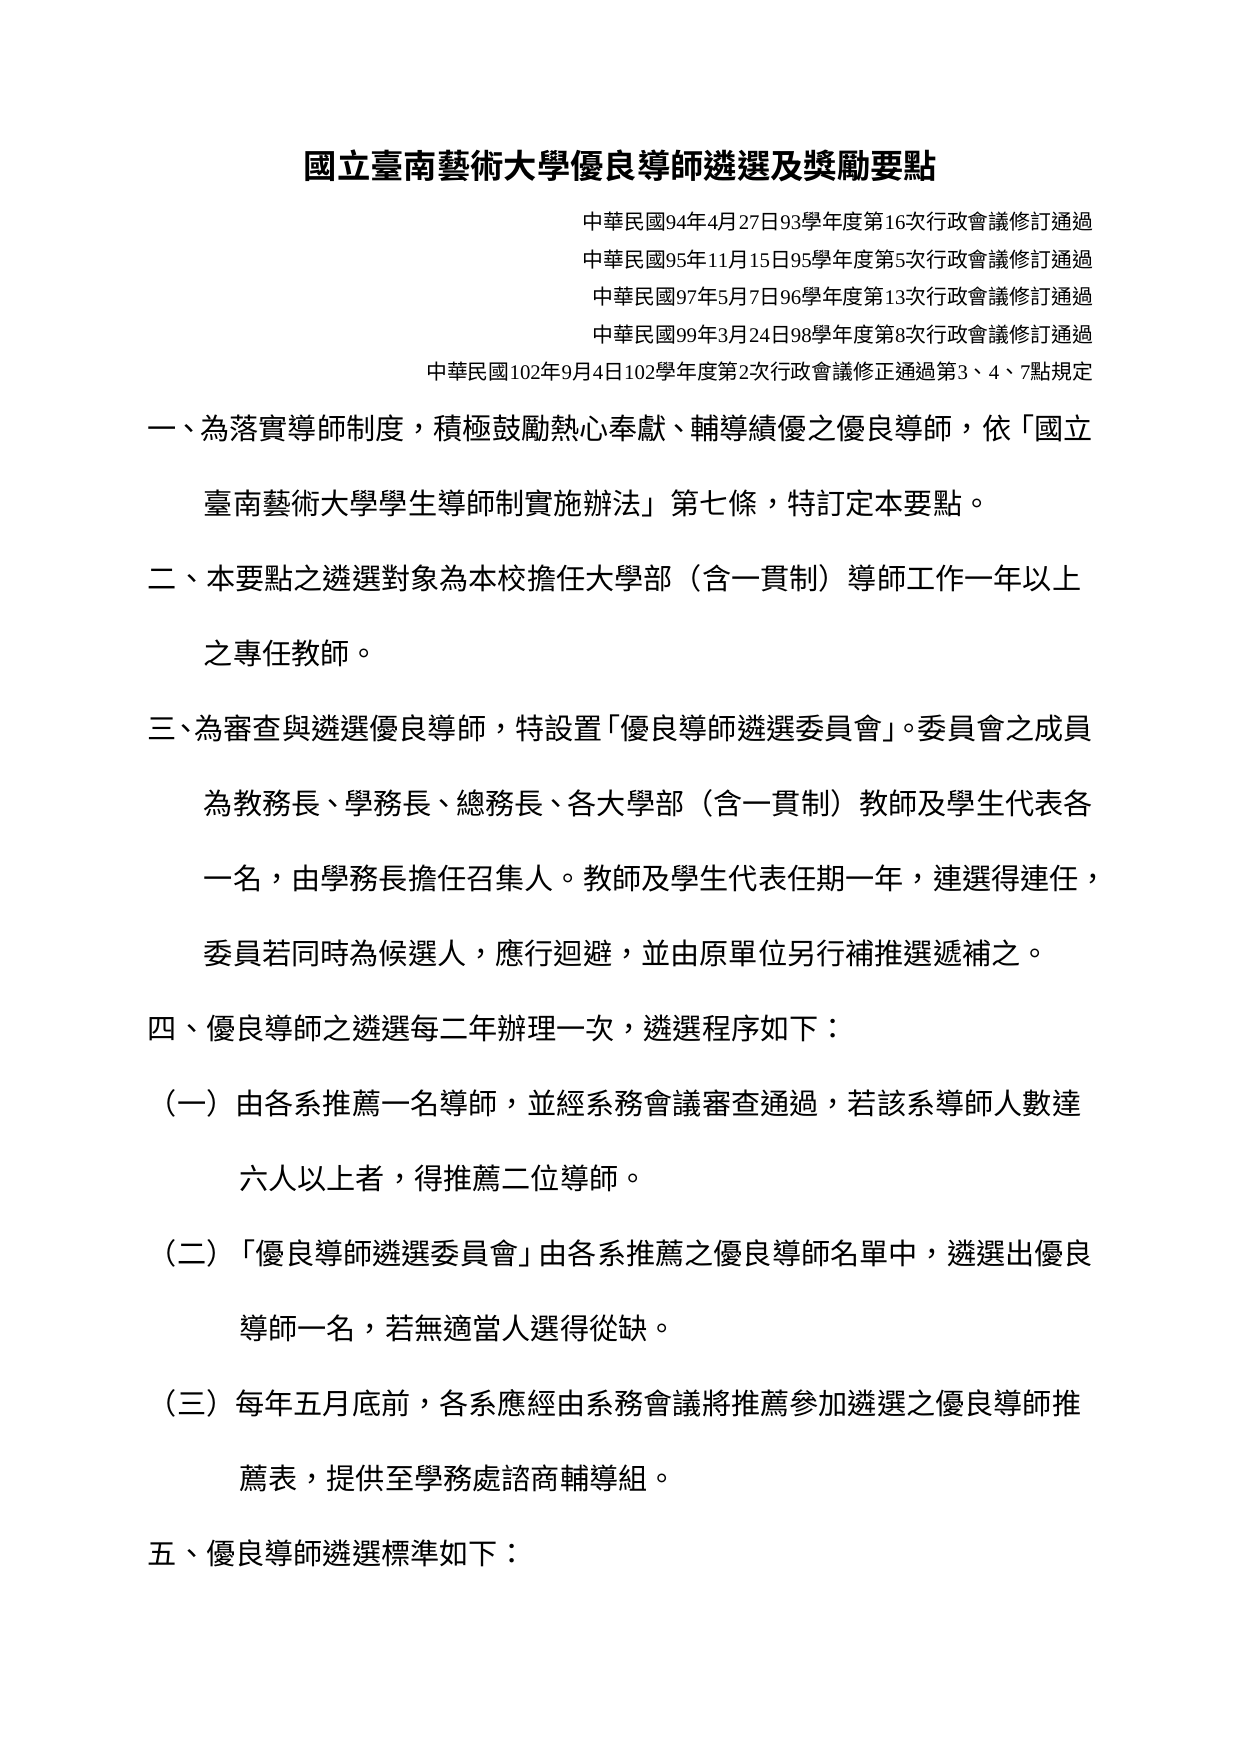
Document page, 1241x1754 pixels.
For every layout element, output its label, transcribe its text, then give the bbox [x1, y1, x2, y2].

text 中華民國94年4月27日93學年度第16次行政會議修訂通過 [148, 202, 1092, 239]
text 一、為落實導師制度，積極鼓勵熱心奉獻、輔導績優之優良導師，依「國立臺南藝術大學學生導師制實施辦法」第七條，特訂定本要點。 [148, 389, 1092, 539]
text 國立臺南藝術大學優良導師遴選及獎勵要點 [148, 127, 1092, 202]
text 五、優良導師遴選標準如下： [148, 1514, 1092, 1589]
text 中華民國95年11月15日95學年度第5次行政會議修訂通過 [148, 239, 1092, 277]
text 中華民國99年3月24日98學年度第8次行政會議修訂通過 [148, 314, 1092, 352]
text 中華民國97年5月7日96學年度第13次行政會議修訂通過 [148, 277, 1092, 314]
text 三、為審查與遴選優良導師，特設置「優良導師遴選委員會」。委員會之成員為教務長、學務長、總務長、各大學部（含一貫制）教師及學生代表各一名，由學務長擔任召集人。教師及學生代表任期一年，連選得連任，委員若同時為候選人，應行迴避，並由原單位另行補推選遞補之。 [148, 689, 1092, 989]
text （一）由各系推薦一名導師，並經系務會議審查通過，若該系導師人數達六人以上者，得推薦二位導師。 [148, 1064, 1092, 1214]
text 二、本要點之遴選對象為本校擔任大學部（含一貫制）導師工作一年以上之專任教師。 [148, 539, 1092, 689]
text 中華民國102年9月4日102學年度第2次行政會議修正通過第3、4、7點規定 [148, 352, 1092, 389]
text 四、優良導師之遴選每二年辦理一次，遴選程序如下： [148, 989, 1092, 1064]
text （三）每年五月底前，各系應經由系務會議將推薦參加遴選之優良導師推薦表，提供至學務處諮商輔導組。 [148, 1364, 1092, 1514]
text （二）「優良導師遴選委員會」由各系推薦之優良導師名單中，遴選出優良導師一名，若無適當人選得從缺。 [148, 1214, 1092, 1364]
